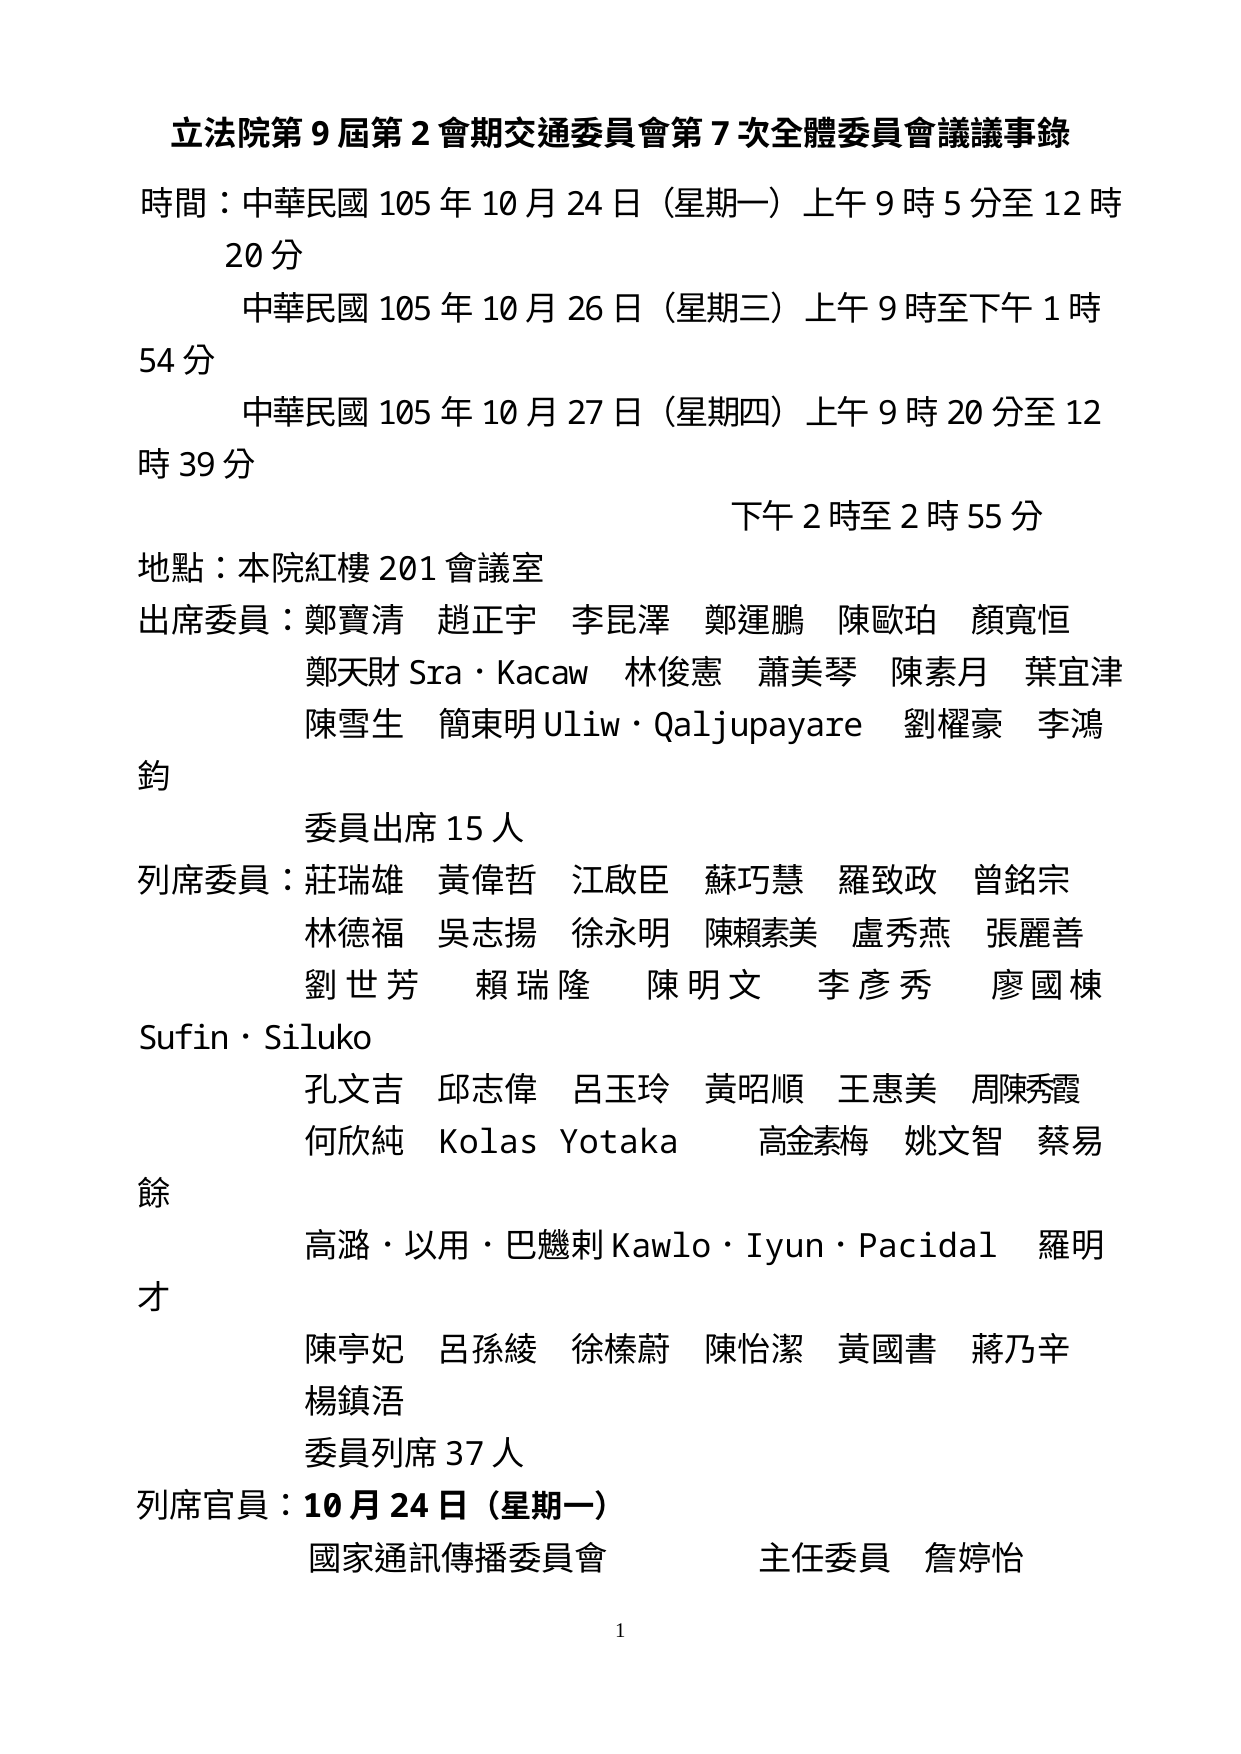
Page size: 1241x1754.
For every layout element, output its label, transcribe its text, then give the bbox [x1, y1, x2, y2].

text 林德福 吳志揚 徐永明 陳賴素美 盧秀燕 張麗善 [138, 903, 1104, 955]
text 劉世芳 賴瑞隆 陳明文 李彥秀 廖國棟Sufin．Siluko [138, 955, 1104, 1059]
text 陳雪生 簡東明Uliw．Qaljupayare 劉櫂豪 李鴻鈞 [138, 695, 1104, 799]
text 國家通訊傳播委員會 主任委員 詹婷怡 [136, 1528, 1140, 1580]
text 列席官員：10月24日（星期一） [136, 1476, 1104, 1528]
text 時間：中華民國105年10月24日（星期一）上午9時5分至12時20分 [140, 174, 1125, 278]
text 立法院第9屆第2會期交通委員會第7次全體委員會議議事錄 [136, 103, 1104, 155]
text 下午2時至2時55分 [219, 487, 1110, 539]
text 高潞．以用．巴魕剌Kawlo．Iyun．Pacidal 羅明才 [138, 1216, 1104, 1320]
text 出席委員：鄭寶清 趙正宇 李昆澤 鄭運鵬 陳歐珀 顏寬恒 [138, 591, 1104, 643]
text 列席委員：莊瑞雄 黃偉哲 江啟臣 蘇巧慧 羅致政 曾銘宗 [138, 851, 1104, 903]
text 鄭天財Sra．Kacaw 林俊憲 蕭美琴 陳素月 葉宜津 [138, 643, 1199, 695]
text 委員出席15人 [138, 799, 1104, 851]
text 孔文吉 邱志偉 呂玉玲 黃昭順 王惠美 周陳秀霞 [138, 1059, 1104, 1112]
text 中華民國105年10月27日（星期四）上午9時20分至12時39分 [138, 382, 1104, 487]
text 地點：本院紅樓201會議室 [138, 539, 1104, 591]
text 中華民國105年10月26日（星期三）上午9時至下午1時54分 [138, 278, 1104, 382]
text 楊鎮浯 [138, 1372, 1104, 1424]
text 委員列席37人 [138, 1424, 1104, 1476]
text 陳亭妃 呂孫綾 徐榛蔚 陳怡潔 黃國書 蔣乃辛 [138, 1320, 1104, 1372]
text 何欣純 Kolas Yotaka 高金素梅 姚文智 蔡易餘 [138, 1112, 1104, 1216]
